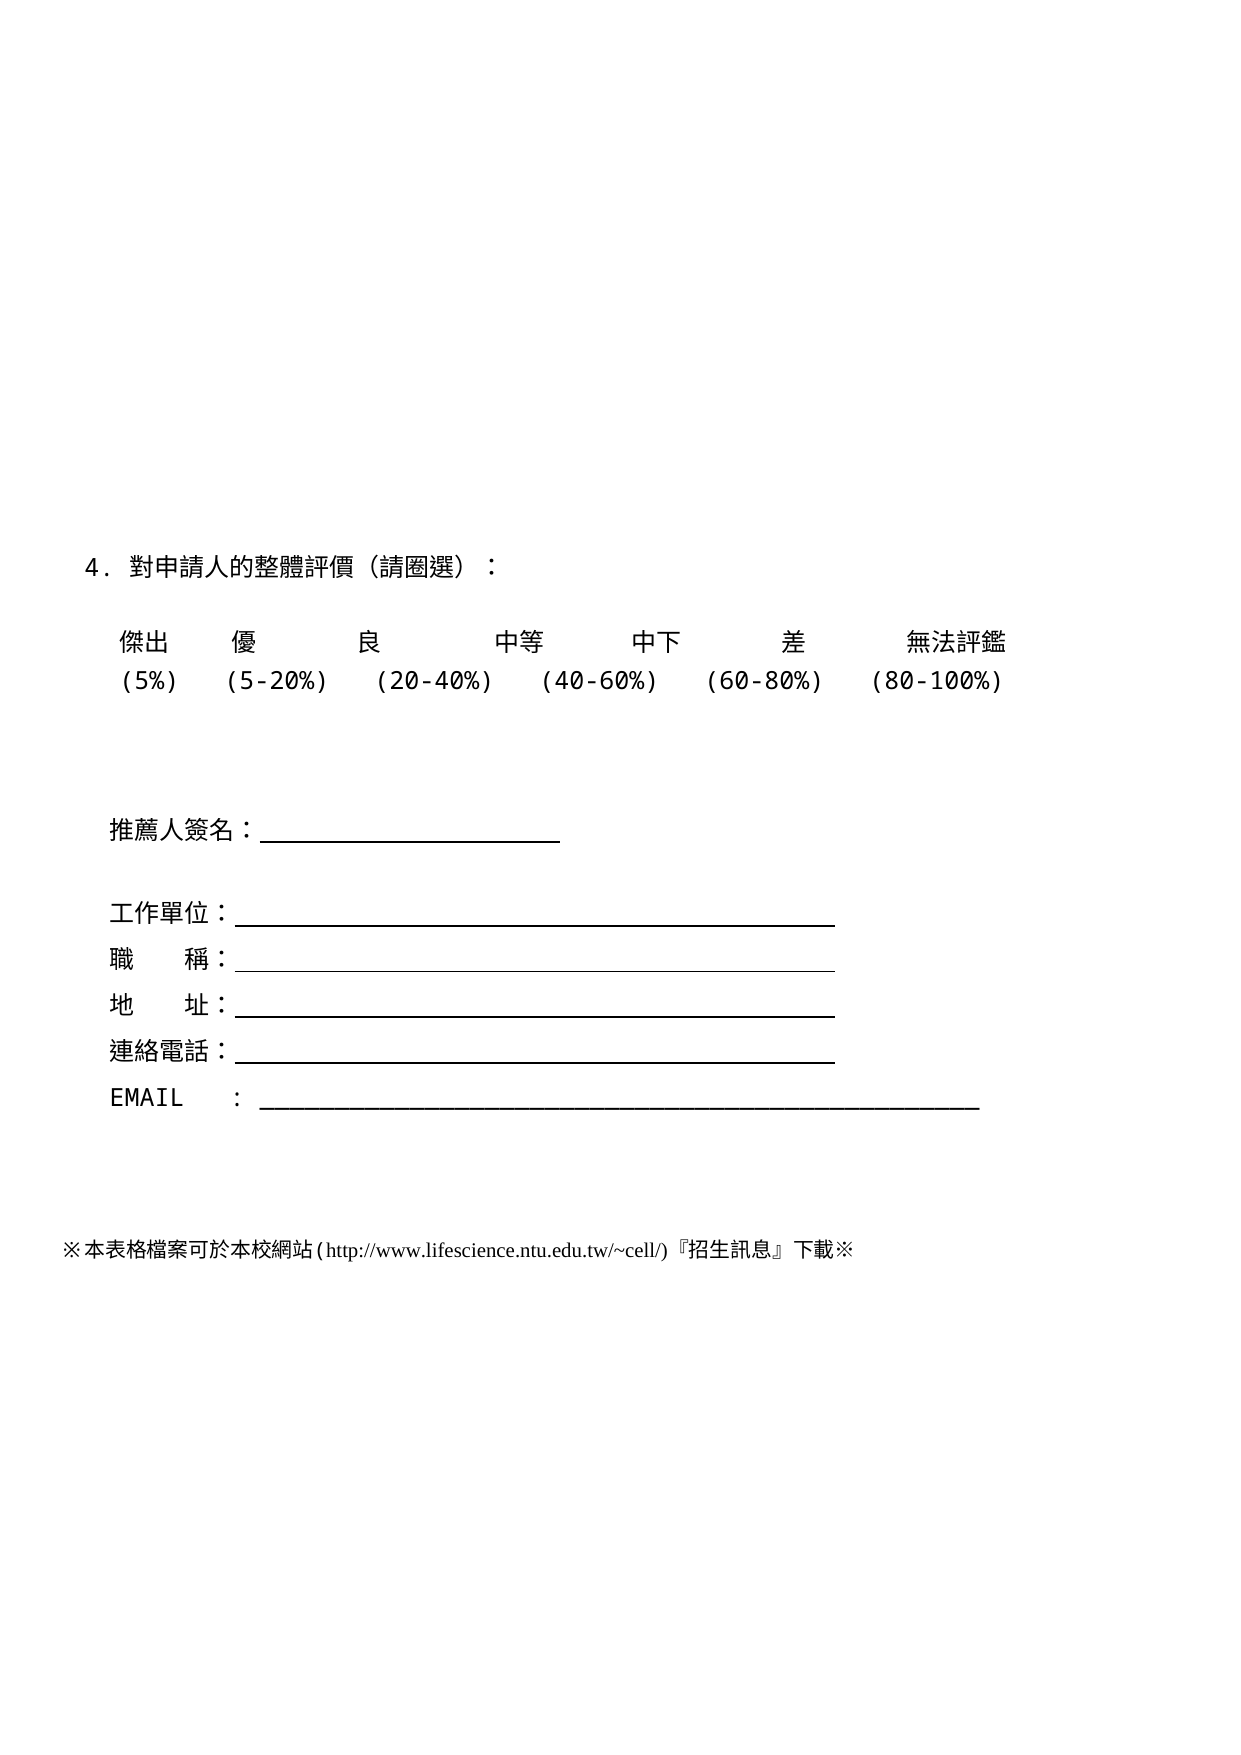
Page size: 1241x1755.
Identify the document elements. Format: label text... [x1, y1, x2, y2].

text 職 稱： [59, 930, 1093, 976]
text 工作單位： [59, 884, 1093, 930]
text 4. 對申請人的整體評價（請圈選）： [59, 547, 1093, 584]
text 傑出 優 良 中等 中下 差 無法評鑑 [59, 622, 1093, 659]
text ※本表格檔案可於本校網站(http://www.lifescience.ntu.edu.tw/~cell/)『招生訊息』下載※ [59, 1226, 1093, 1263]
text 連絡電話： [59, 1022, 1093, 1067]
text 地 址： [59, 976, 1093, 1022]
text EMAIL : ________________________________________________ [59, 1067, 1093, 1113]
text (5%) (5-20%) (20-40%) (40-60%) (60-80%) (80-100%) [59, 659, 1093, 697]
text 推薦人簽名： [59, 809, 1093, 847]
